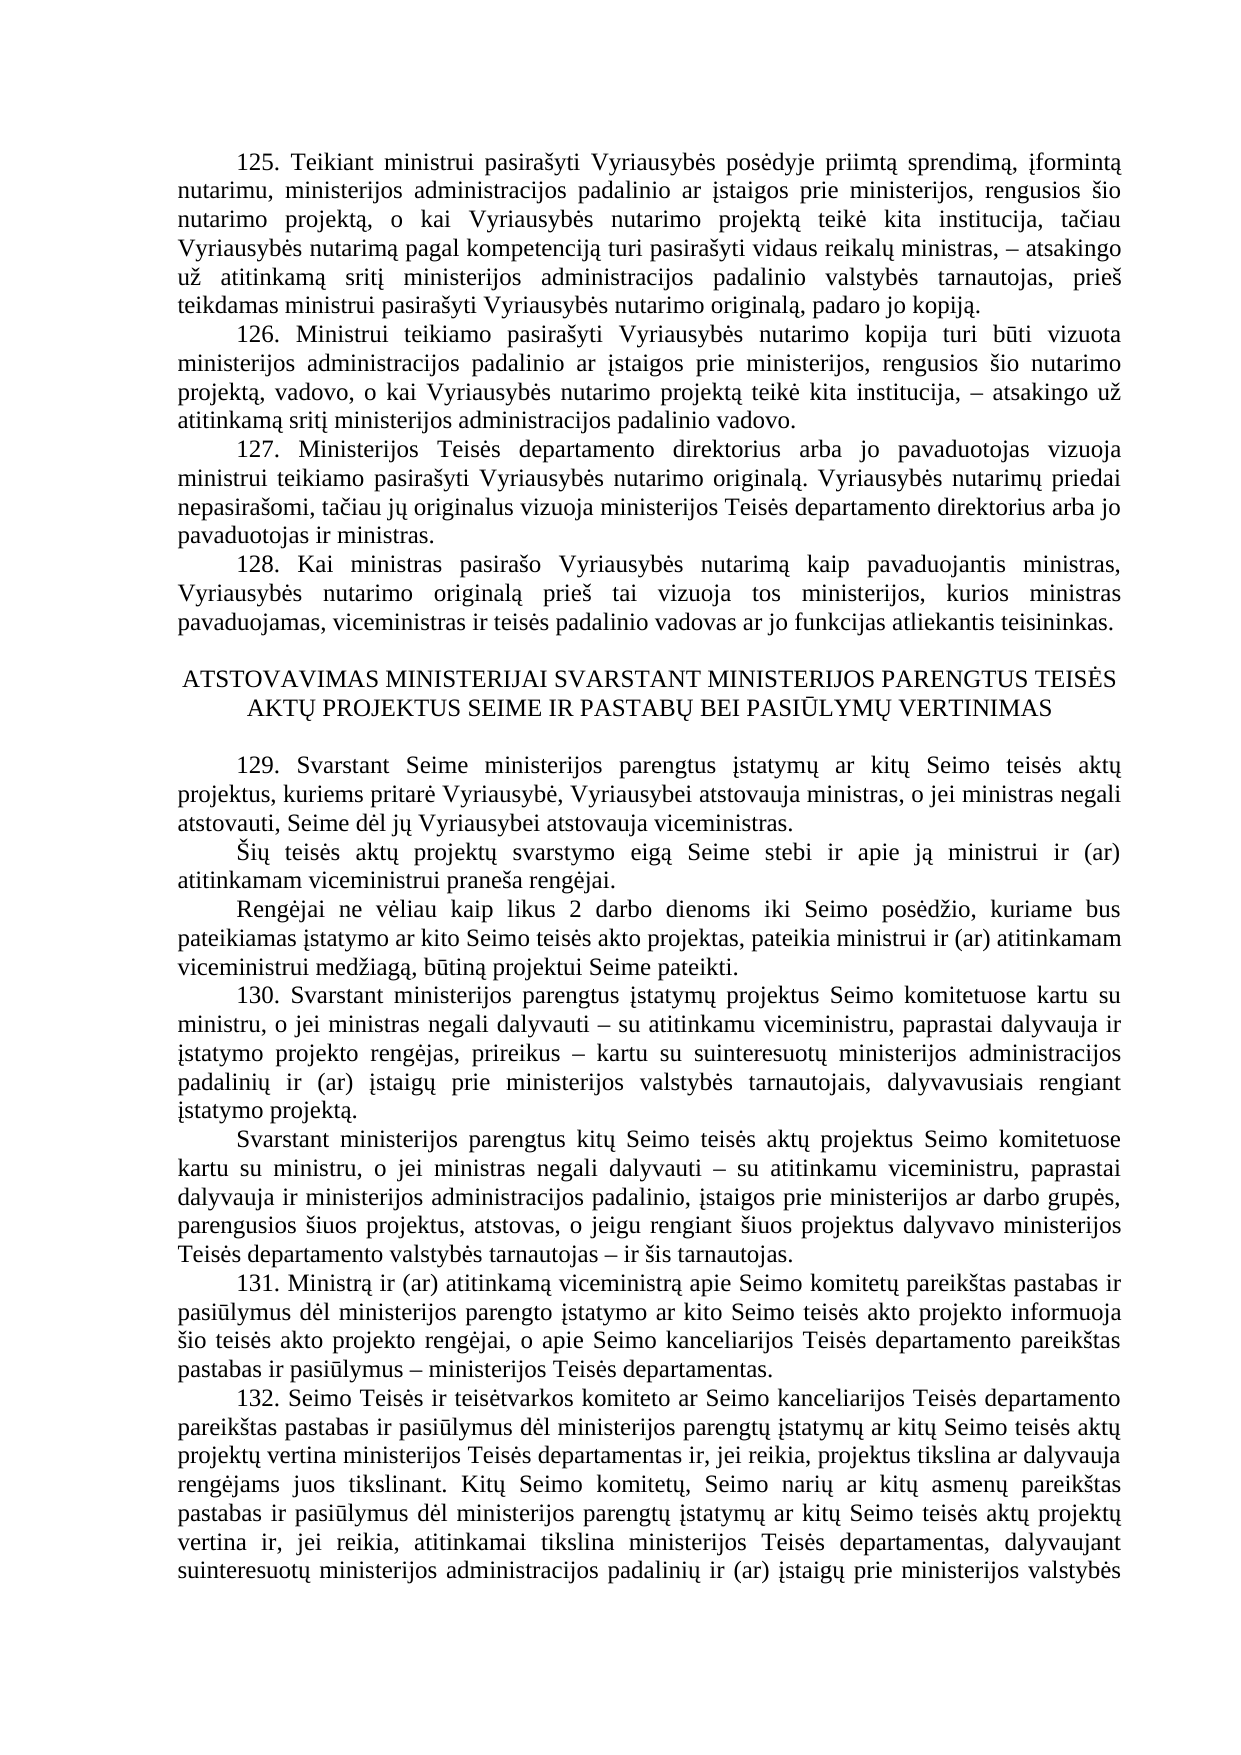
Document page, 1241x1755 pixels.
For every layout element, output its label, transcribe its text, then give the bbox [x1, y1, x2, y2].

text 131. Ministrą ir (ar) atitinkamą viceministrą apie Seimo komitetų pareikštas pastabas ir pasiūlymus dėl ministerijos parengto įstatymo ar kito Seimo teisės akto projekto informuoja šio teisės akto projekto rengėjai, o apie Seimo kanceliarijos Teisės departamento pareikštas pastabas ir pasiūlymus – ministerijos Teisės departamentas. [177, 1268, 1122, 1383]
text Šių teisės aktų projektų svarstymo eigą Seime stebi ir apie ją ministrui ir (ar) atitinkamam viceministrui praneša rengėjai. [177, 837, 1122, 894]
text Svarstant ministerijos parengtus kitų Seimo teisės aktų projektus Seimo komitetuose kartu su ministru, o jei ministras negali dalyvauti – su atitinkamu viceministru, paprastai dalyvauja ir ministerijos administracijos padalinio, įstaigos prie ministerijos ar darbo grupės, parengusios šiuos projektus, atstovas, o jeigu rengiant šiuos projektus dalyvavo ministerijos Teisės departamento valstybės tarnautojas – ir šis tarnautojas. [177, 1124, 1122, 1268]
text 130. Svarstant ministerijos parengtus įstatymų projektus Seimo komitetuose kartu su ministru, o jei ministras negali dalyvauti – su atitinkamu viceministru, paprastai dalyvauja ir įstatymo projekto rengėjas, prireikus – kartu su suinteresuotų ministerijos administracijos padalinių ir (ar) įstaigų prie ministerijos valstybės tarnautojais, dalyvavusiais rengiant įstatymo projektą. [177, 981, 1122, 1124]
text 132. Seimo Teisės ir teisėtvarkos komiteto ar Seimo kanceliarijos Teisės departamento pareikštas pastabas ir pasiūlymus dėl ministerijos parengtų įstatymų ar kitų Seimo teisės aktų projektų vertina ministerijos Teisės departamentas ir, jei reikia, projektus tikslina ar dalyvauja rengėjams juos tikslinant. Kitų Seimo komitetų, Seimo narių ar kitų asmenų pareikštas pastabas ir pasiūlymus dėl ministerijos parengtų įstatymų ar kitų Seimo teisės aktų projektų vertina ir, jei reikia, atitinkamai tikslina ministerijos Teisės departamentas, dalyvaujant suinteresuotų ministerijos administracijos padalinių ir (ar) įstaigų prie ministerijos valstybės [177, 1383, 1122, 1584]
text Rengėjai ne vėliau kaip likus 2 darbo dienoms iki Seimo posėdžio, kuriame bus pateikiamas įstatymo ar kito Seimo teisės akto projektas, pateikia ministrui ir (ar) atitinkamam viceministrui medžiagą, būtiną projektui Seime pateikti. [177, 894, 1122, 981]
text 127. Ministerijos Teisės departamento direktorius arba jo pavaduotojas vizuoja ministrui teikiamo pasirašyti Vyriausybės nutarimo originalą. Vyriausybės nutarimų priedai nepasirašomi, tačiau jų originalus vizuoja ministerijos Teisės departamento direktorius arba jo pavaduotojas ir ministras. [177, 434, 1122, 549]
text 126. Ministrui teikiamo pasirašyti Vyriausybės nutarimo kopija turi būti vizuota ministerijos administracijos padalinio ar įstaigos prie ministerijos, rengusios šio nutarimo projektą, vadovo, o kai Vyriausybės nutarimo projektą teikė kita institucija, – atsakingo už atitinkamą sritį ministerijos administracijos padalinio vadovo. [177, 319, 1122, 434]
text 125. Teikiant ministrui pasirašyti Vyriausybės posėdyje priimtą sprendimą, įformintą nutarimu, ministerijos administracijos padalinio ar įstaigos prie ministerijos, rengusios šio nutarimo projektą, o kai Vyriausybės nutarimo projektą teikė kita institucija, tačiau Vyriausybės nutarimą pagal kompetenciją turi pasirašyti vidaus reikalų ministras, – atsakingo už atitinkamą sritį ministerijos administracijos padalinio valstybės tarnautojas, prieš teikdamas ministrui pasirašyti Vyriausybės nutarimo originalą, padaro jo kopiją. [177, 147, 1122, 319]
text 129. Svarstant Seime ministerijos parengtus įstatymų ar kitų Seimo teisės aktų projektus, kuriems pritarė Vyriausybė, Vyriausybei atstovauja ministras, o jei ministras negali atstovauti, Seime dėl jų Vyriausybei atstovauja viceministras. [177, 751, 1122, 837]
text ATSTOVAVIMAS MINISTERIJAI SVARSTANT MINISTERIJOS PARENGTUS TEISĖS AKTŲ PROJEKTUS SEIME IR PASTABŲ BEI PASIŪLYMŲ VERTINIMAS [177, 664, 1122, 722]
text 128. Kai ministras pasirašo Vyriausybės nutarimą kaip pavaduojantis ministras, Vyriausybės nutarimo originalą prieš tai vizuoja tos ministerijos, kurios ministras pavaduojamas, viceministras ir teisės padalinio vadovas ar jo funkcijas atliekantis teisininkas. [177, 549, 1122, 636]
